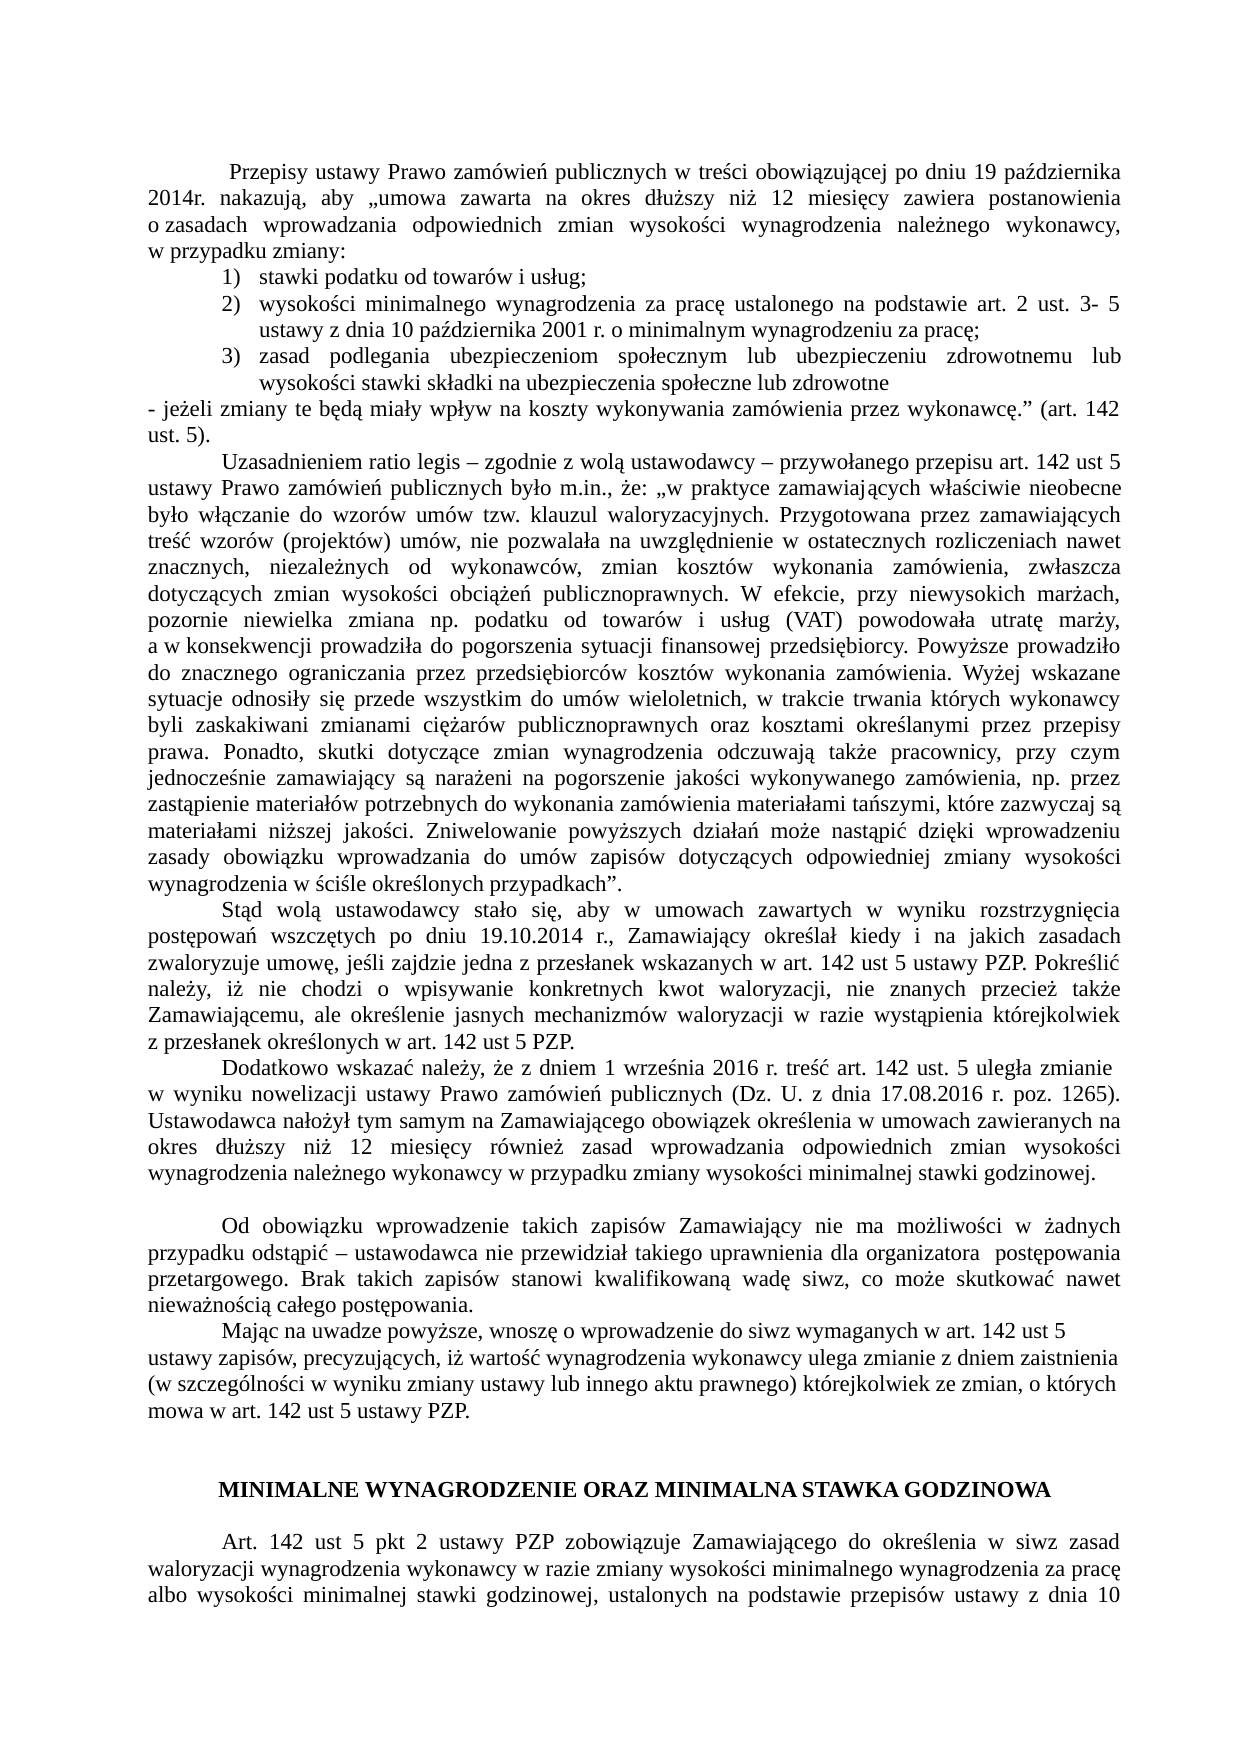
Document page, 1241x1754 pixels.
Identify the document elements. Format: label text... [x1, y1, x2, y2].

text Stąd wolą ustawodawcy stało się, aby w umowach zawartych w wyniku rozstrzygnięcia postępowań wszczętych po dniu 19.10.2014 r., Zamawiający określał kiedy i na jakich zasadach zwaloryzuje umowę, jeśli zajdzie jedna z przesłanek wskazanych w art. 142 ust 5 ustawy PZP. Pokreślić należy, iż nie chodzi o wpisywanie konkretnych kwot waloryzacji, nie znanych przecież także Zamawiającemu, ale określenie jasnych mechanizmów waloryzacji w razie wystąpienia którejkolwiek z przesłanek określonych w art. 142 ust 5 PZP. [148, 896, 1122, 1054]
text Uzasadnieniem ratio legis – zgodnie z wolą ustawodawcy – przywołanego przepisu art. 142 ust 5 ustawy Prawo zamówień publicznych było m.in., że: „w praktyce zamawiających właściwie nieobecne było włączanie do wzorów umów tzw. klauzul waloryzacyjnych. Przygotowana przez zamawiających treść wzorów (projektów) umów, nie pozwalała na uwzględnienie w ostatecznych rozliczeniach nawet znacznych, niezależnych od wykonawców, zmian kosztów wykonania zamówienia, zwłaszcza dotyczących zmian wysokości obciążeń publicznoprawnych. W efekcie, przy niewysokich marżach, pozornie niewielka zmiana np. podatku od towarów i usług (VAT) powodowała utratę marży, a w konsekwencji prowadziła do pogorszenia sytuacji finansowej przedsiębiorcy. Powyższe prowadziło do znacznego ograniczania przez przedsiębiorców kosztów wykonania zamówienia. Wyżej wskazane sytuacje odnosiły się przede wszystkim do umów wieloletnich, w trakcie trwania których wykonawcy byli zaskakiwani zmianami ciężarów publicznoprawnych oraz kosztami określanymi przez przepisy prawa. Ponadto, skutki dotyczące zmian wynagrodzenia odczuwają także pracownicy, przy czym jednocześnie zamawiający są narażeni na pogorszenie jakości wykonywanego zamówienia, np. przez zastąpienie materiałów potrzebnych do wykonania zamówienia materiałami tańszymi, które zazwyczaj są materiałami niższej jakości. Zniwelowanie powyższych działań może nastąpić dzięki wprowadzeniu zasady obowiązku wprowadzania do umów zapisów dotyczących odpowiedniej zmiany wysokości wynagrodzenia w ściśle określonych przypadkach”. [148, 448, 1122, 896]
text Dodatkowo wskazać należy, że z dniem 1 września 2016 r. treść art. 142 ust. 5 uległa zmianie w wyniku nowelizacji ustawy Prawo zamówień publicznych (Dz. U. z dnia 17.08.2016 r. poz. 1265). Ustawodawca nałożył tym samym na Zamawiającego obowiązek określenia w umowach zawieranych na okres dłuższy niż 12 miesięcy również zasad wprowadzania odpowiednich zmian wysokości wynagrodzenia należnego wykonawcy w przypadku zmiany wysokości minimalnej stawki godzinowej. [148, 1054, 1122, 1186]
text Art. 142 ust 5 pkt 2 ustawy PZP zobowiązuje Zamawiającego do określenia w siwz zasad waloryzacji wynagrodzenia wykonawcy w razie zmiany wysokości minimalnego wynagrodzenia za pracę albo wysokości minimalnej stawki godzinowej, ustalonych na podstawie przepisów ustawy z dnia 10 [148, 1528, 1122, 1607]
text Przepisy ustawy Prawo zamówień publicznych w treści obowiązującej po dniu 19 października 2014r. nakazują, aby „umowa zawarta na okres dłuższy niż 12 miesięcy zawiera postanowienia o zasadach wprowadzania odpowiednich zmian wysokości wynagrodzenia należnego wykonawcy, w przypadku zmiany: [148, 158, 1122, 263]
list wysokości minimalnego wynagrodzenia za pracę ustalonego na podstawie art. 2 ust. 3- 5 ustawy z dnia 10 października 2001 r. o minimalnym wynagrodzeniu za pracę; [221, 290, 1122, 342]
text - jeżeli zmiany te będą miały wpływ na koszty wykonywania zamówienia przez wykonawcę.” (art. 142 ust. 5). [148, 395, 1122, 448]
text Mając na uwadze powyższe, wnoszę o wprowadzenie do siwz wymaganych w art. 142 ust 5 ustawy zapisów, precyzujących, iż wartość wynagrodzenia wykonawcy ulega zmianie z dniem zaistnienia (w szczególności w wyniku zmiany ustawy lub innego aktu prawnego) którejkolwiek ze zmian, o których mowa w art. 142 ust 5 ustawy PZP. [148, 1318, 1122, 1423]
list stawki podatku od towarów i usług; [221, 263, 1122, 290]
text Od obowiązku wprowadzenie takich zapisów Zamawiający nie ma możliwości w żadnych przypadku odstąpić – ustawodawca nie przewidział takiego uprawnienia dla organizatora postępowania przetargowego. Brak takich zapisów stanowi kwalifikowaną wadę siwz, co może skutkować nawet nieważnością całego postępowania. [148, 1212, 1122, 1318]
list zasad podlegania ubezpieczeniom społecznym lub ubezpieczeniu zdrowotnemu lub wysokości stawki składki na ubezpieczenia społeczne lub zdrowotne [221, 342, 1122, 395]
text MINIMALNE WYNAGRODZENIE ORAZ MINIMALNA STAWKA GODZINOWA [148, 1476, 1122, 1502]
